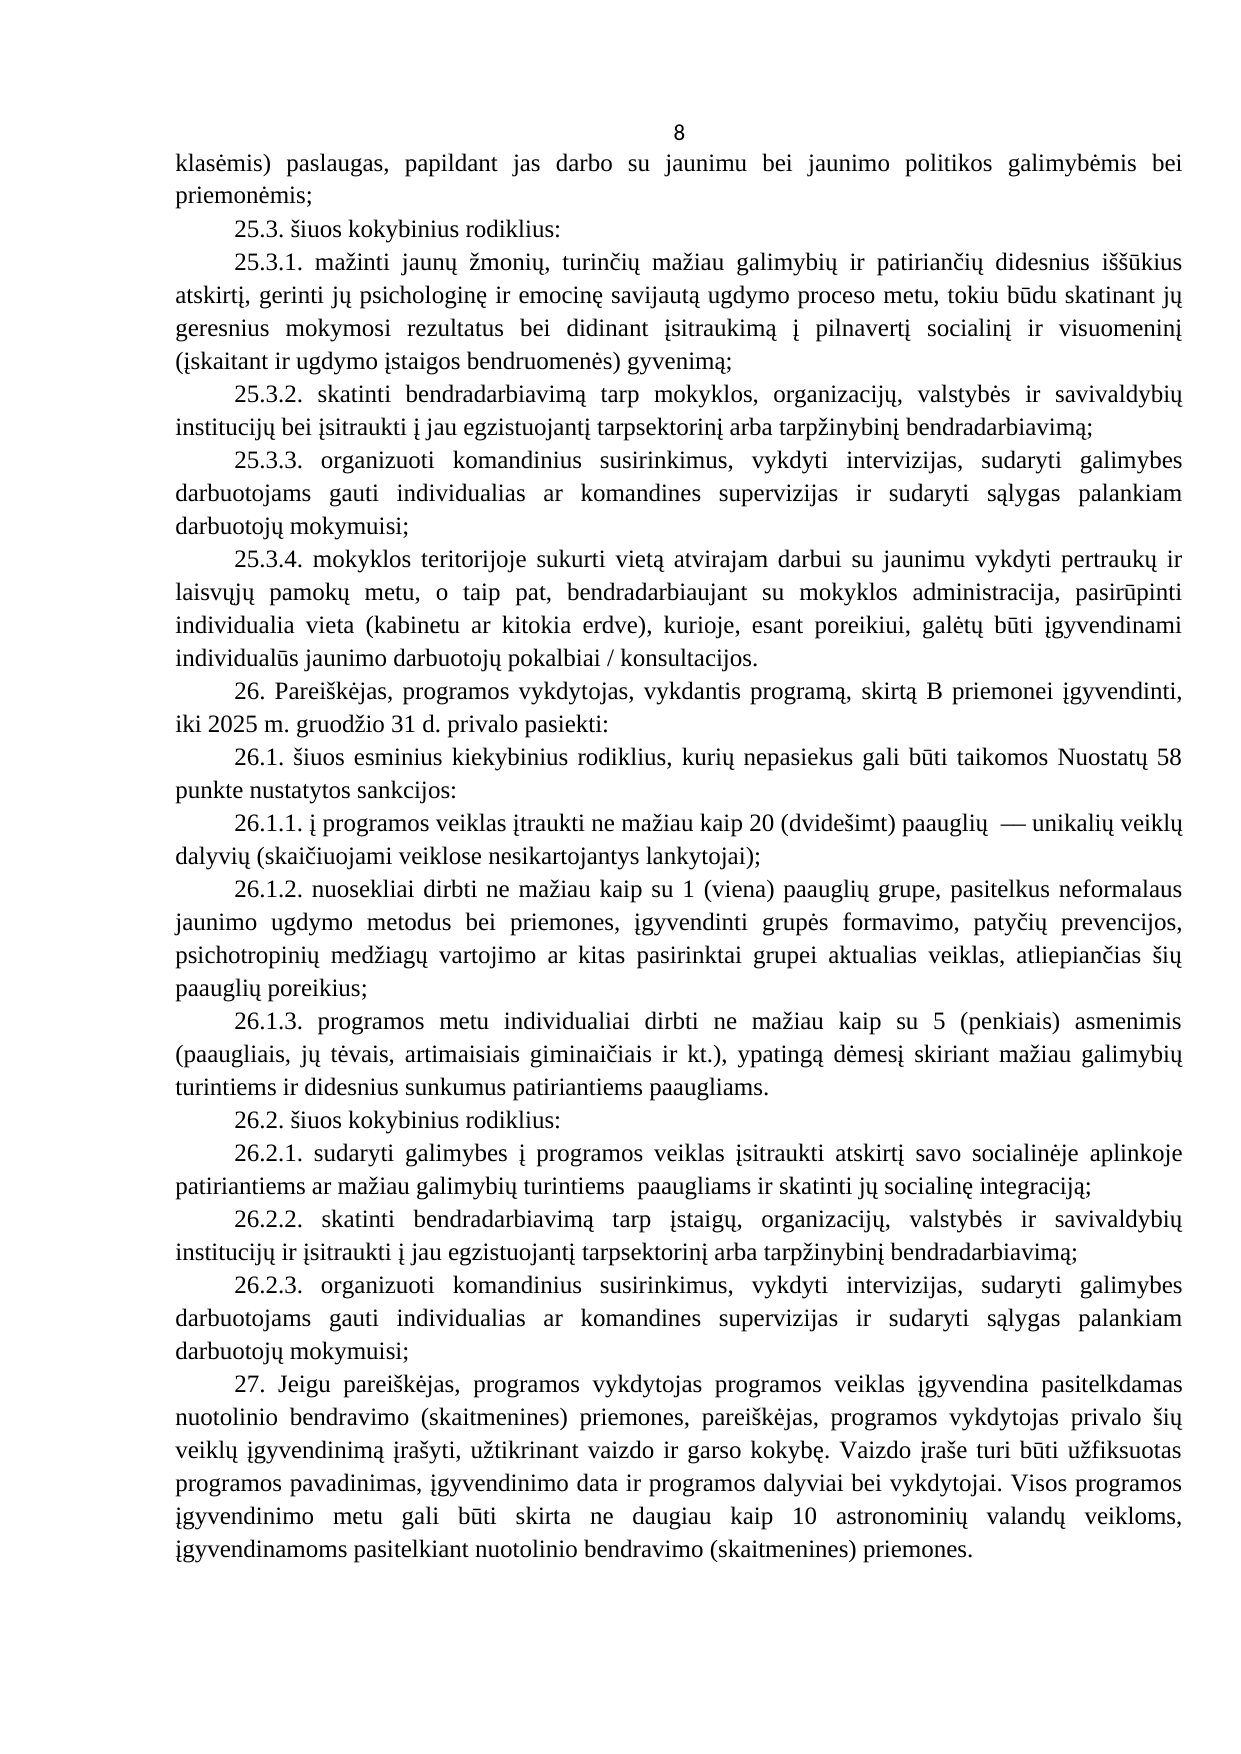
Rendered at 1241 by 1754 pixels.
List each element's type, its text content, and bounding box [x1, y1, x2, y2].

text 25.3.2. skatinti bendradarbiavimą tarp mokyklos, organizacijų, valstybės ir savivaldybių institucijų bei įsitraukti į jau egzistuojantį tarpsektorinį arba tarpžinybinį bendradarbiavimą; [175, 379, 1183, 441]
text 26.1.3. programos metu individualiai dirbti ne mažiau kaip su 5 (penkiais) asmenimis (paaugliais, jų tėvais, artimaisiais giminaičiais ir kt.), ypatingą dėmesį skiriant mažiau galimybių turintiems ir didesnius sunkumus patiriantiems paaugliams. [175, 1006, 1183, 1101]
text 26.2.2. skatinti bendradarbiavimą tarp įstaigų, organizacijų, valstybės ir savivaldybių institucijų ir įsitraukti į jau egzistuojantį tarpsektorinį arba tarpžinybinį bendradarbiavimą; [175, 1204, 1183, 1266]
text 26.1.2. nuosekliai dirbti ne mažiau kaip su 1 (viena) paauglių grupe, pasitelkus neformalaus jaunimo ugdymo metodus bei priemones, įgyvendinti grupės formavimo, patyčių prevencijos, psichotropinių medžiagų vartojimo ar kitas pasirinktai grupei aktualias veiklas, atliepiančias šių paauglių poreikius; [175, 874, 1183, 1002]
text 25.3.1. mažinti jaunų žmonių, turinčių mažiau galimybių ir patiriančių didesnius iššūkius atskirtį, gerinti jų psichologinę ir emocinę savijautą ugdymo proceso metu, tokiu būdu skatinant jų geresnius mokymosi rezultatus bei didinant įsitraukimą į pilnavertį socialinį ir visuomeninį (įskaitant ir ugdymo įstaigos bendruomenės) gyvenimą; [175, 247, 1183, 374]
text 26.2.1. sudaryti galimybes į programos veiklas įsitraukti atskirtį savo socialinėje aplinkoje patiriantiems ar mažiau galimybių turintiems paaugliams ir skatinti jų socialinę integraciją; [175, 1138, 1183, 1200]
text 26.1.1. į programos veiklas įtraukti ne mažiau kaip 20 (dvidešimt) paauglių –– unikalių veiklų dalyvių (skaičiuojami veiklose nesikartojantys lankytojai); [175, 808, 1183, 870]
text 27. Jeigu pareiškėjas, programos vykdytojas programos veiklas įgyvendina pasitelkdamas nuotolinio bendravimo (skaitmenines) priemones, pareiškėjas, programos vykdytojas privalo šių veiklų įgyvendinimą įrašyti, užtikrinant vaizdo ir garso kokybę. Vaizdo įraše turi būti užfiksuotas programos pavadinimas, įgyvendinimo data ir programos dalyviai bei vykdytojai. Visos programos įgyvendinimo metu gali būti skirta ne daugiau kaip 10 astronominių valandų veikloms, įgyvendinamoms pasitelkiant nuotolinio bendravimo (skaitmenines) priemones. [175, 1369, 1183, 1563]
text 26.1. šiuos esminius kiekybinius rodiklius, kurių nepasiekus gali būti taikomos Nuostatų 58 punkte nustatytos sankcijos: [175, 742, 1183, 804]
text 25.3. šiuos kokybinius rodiklius: [175, 214, 1183, 242]
text klasėmis) paslaugas, papildant jas darbo su jaunimu bei jaunimo politikos galimybėmis bei priemonėmis; [175, 148, 1183, 209]
text 26. Pareiškėjas, programos vykdytojas, vykdantis programą, skirtą B priemonei įgyvendinti, iki 2025 m. gruodžio 31 d. privalo pasiekti: [175, 676, 1183, 738]
text 26.2.3. organizuoti komandinius susirinkimus, vykdyti intervizijas, sudaryti galimybes darbuotojams gauti individualias ar komandines supervizijas ir sudaryti sąlygas palankiam darbuotojų mokymuisi; [175, 1270, 1183, 1365]
text 25.3.3. organizuoti komandinius susirinkimus, vykdyti intervizijas, sudaryti galimybes darbuotojams gauti individualias ar komandines supervizijas ir sudaryti sąlygas palankiam darbuotojų mokymuisi; [175, 445, 1183, 539]
text 25.3.4. mokyklos teritorijoje sukurti vietą atvirajam darbui su jaunimu vykdyti pertraukų ir laisvųjų pamokų metu, o taip pat, bendradarbiaujant su mokyklos administracija, pasirūpinti individualia vieta (kabinetu ar kitokia erdve), kurioje, esant poreikiui, galėtų būti įgyvendinami individualūs jaunimo darbuotojų pokalbiai / konsultacijos. [175, 544, 1183, 672]
text 26.2. šiuos kokybinius rodiklius: [175, 1105, 1183, 1134]
